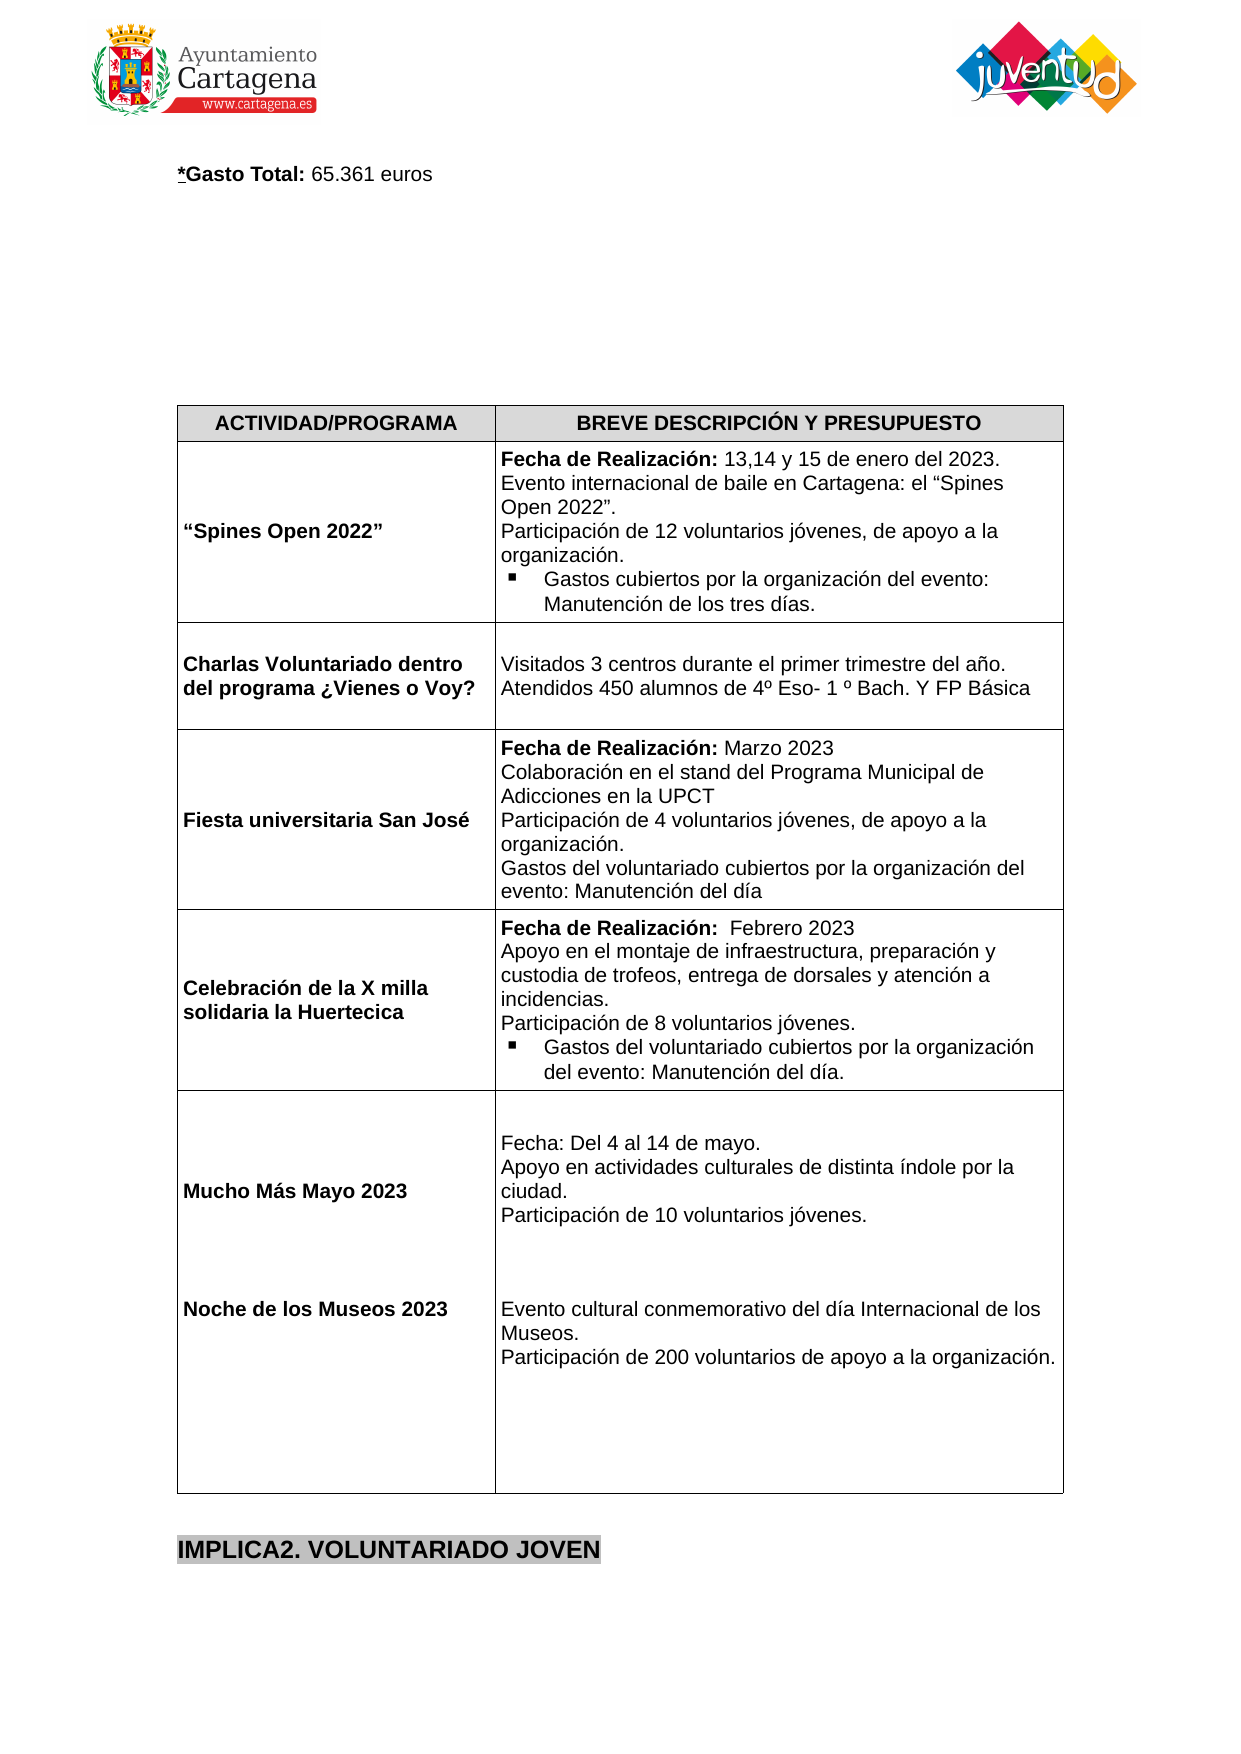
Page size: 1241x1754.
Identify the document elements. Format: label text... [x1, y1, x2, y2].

table_cell Charlas Voluntariado dentro del programa ¿Vienes o Voy? [178, 623, 495, 729]
table_cell Fecha de Realización: Marzo 2023 Colaboración en el stand del Programa Municipal de Adicciones en la UPCT Participación de 4 voluntarios jóvenes, de apoyo a la organización. Gastos del voluntariado cubiertos por la organización del evento: Manutención del día [496, 730, 1063, 909]
table_cell Fecha de Realización: Febrero 2023 Apoyo en el montaje de infraestructura, preparación y custodia de trofeos, entrega de dorsales y atención a incidencias. Participación de 8 voluntarios jóvenes. Gastos del voluntariado cubiertos por la organización del evento: Manutención del día. [496, 910, 1063, 1090]
table_header ACTIVIDAD/PROGRAMA [178, 406, 495, 441]
text *Gasto Total: 65.361 euros [177, 148, 1063, 189]
table_cell Fecha de Realización: 13,14 y 15 de enero del 2023. Evento internacional de baile en Cartagena: el “Spines Open 2022”. Participación de 12 voluntarios jóvenes, de apoyo a la organización. Gastos cubiertos por la organización del evento: Manutención de los tres días. [496, 442, 1063, 622]
table_cell Evento cultural conmemorativo del día Internacional de los Museos. Participación de 200 voluntarios de apoyo a la organización. [496, 1291, 1063, 1493]
table_cell Noche de los Museos 2023 [178, 1291, 495, 1493]
table_cell Celebración de la X milla solidaria la Huertecica [178, 910, 495, 1090]
table_cell Fiesta universitaria San José [178, 730, 495, 909]
table_cell Mucho Más Mayo 2023 [178, 1091, 495, 1291]
table_cell Visitados 3 centros durante el primer trimestre del año. Atendidos 450 alumnos de 4º Eso- 1 º Bach. Y FP Básica [496, 623, 1063, 729]
table_cell Fecha: Del 4 al 14 de mayo. Apoyo en actividades culturales de distinta índole por la ciudad. Participación de 10 voluntarios jóvenes. [496, 1091, 1063, 1291]
table_header BREVE DESCRIPCIÓN Y PRESUPUESTO [496, 406, 1063, 441]
table_cell “Spines Open 2022” [178, 442, 495, 622]
text IMPLICA2. VOLUNTARIADO JOVEN [177, 1535, 1063, 1564]
